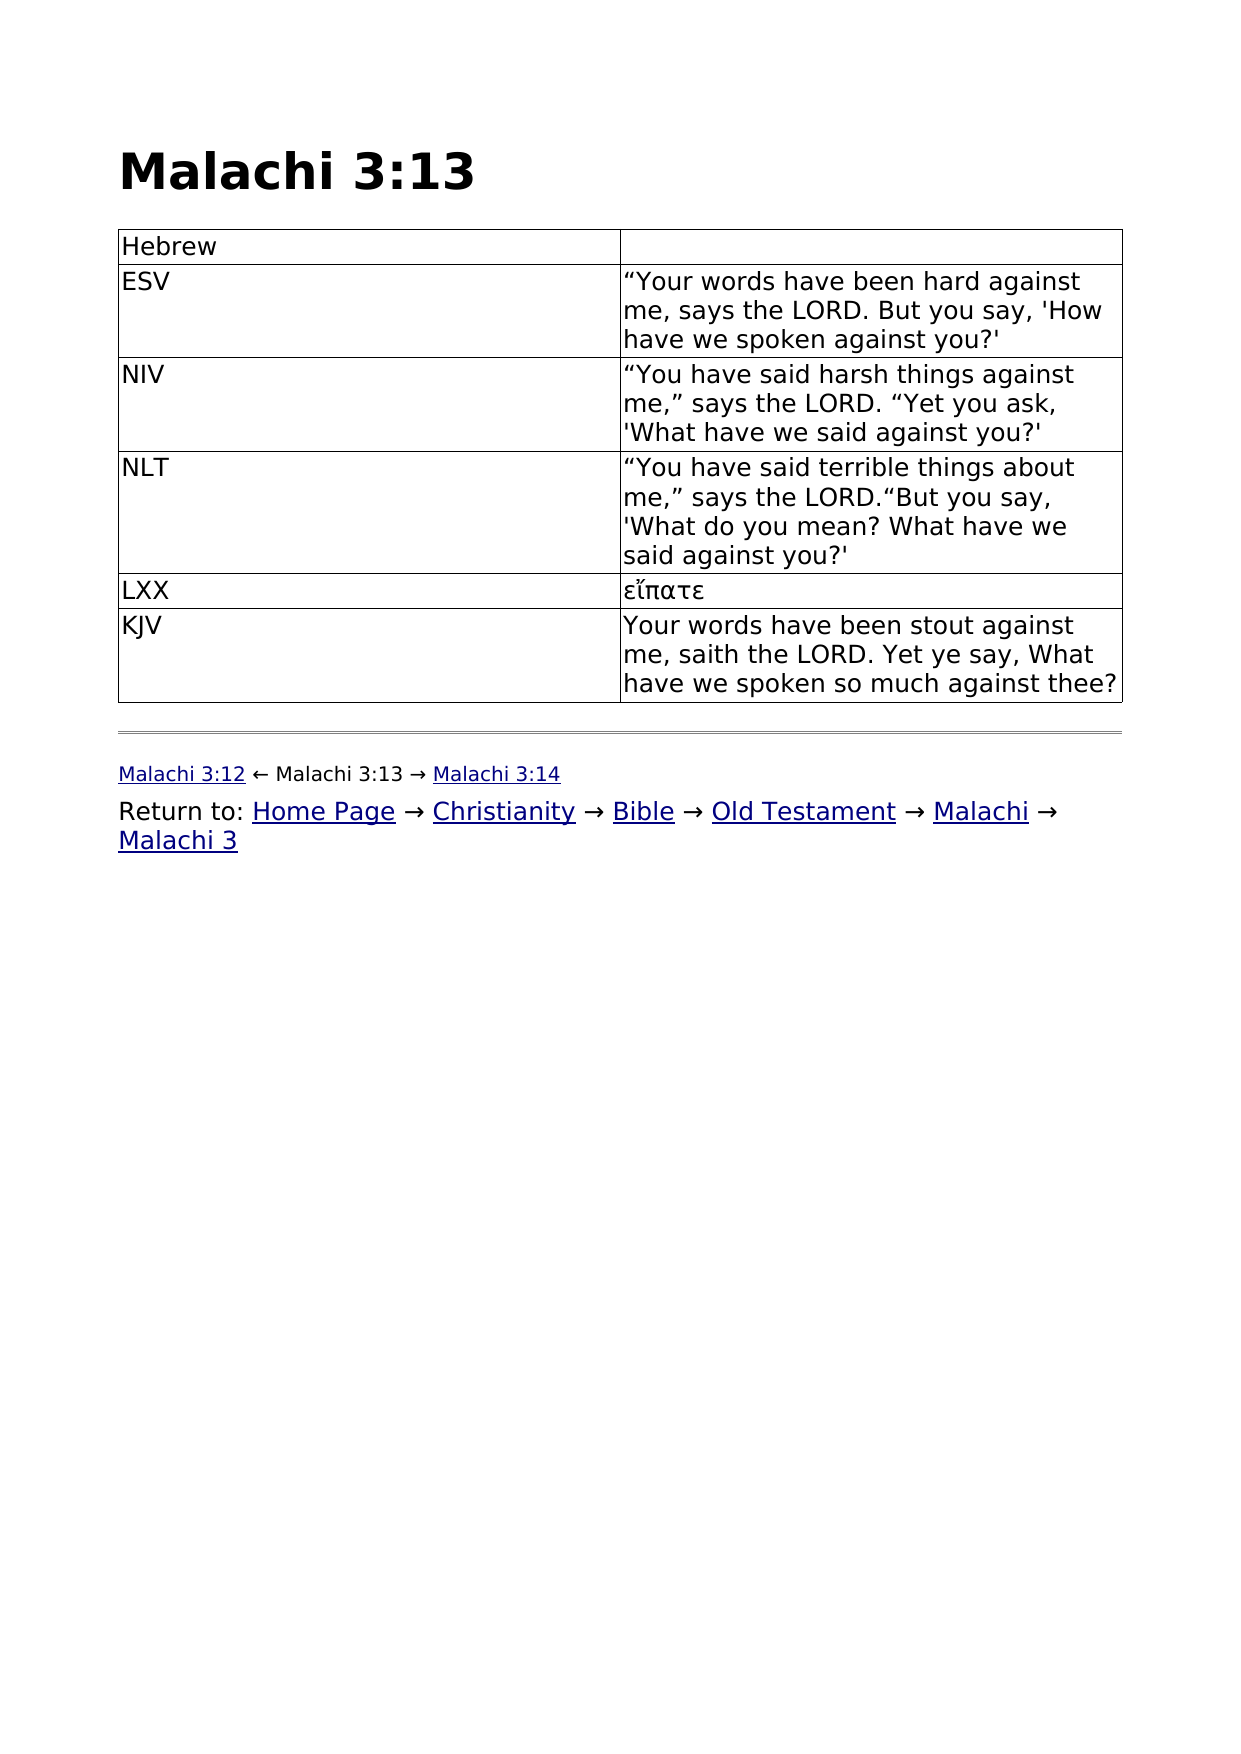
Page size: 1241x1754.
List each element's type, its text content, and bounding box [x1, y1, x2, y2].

table_cell “You have said terrible things about me,” says the LORD.“But you say, 'What do you mean? What have we said against you?' [621, 452, 1122, 573]
table_cell ESV [119, 265, 620, 357]
text Return to: Home Page → Christianity → Bible → Old Testament → Malachi → Malachi 3 [118, 797, 1122, 855]
table_cell “You have said harsh things against me,” says the LORD. “Yet you ask, 'What have we said against you?' [621, 358, 1122, 451]
table_cell KJV [119, 609, 620, 702]
table_cell NLT [119, 452, 620, 573]
table_header [621, 230, 1122, 264]
table_cell NIV [119, 358, 620, 451]
table_cell “Your words have been hard against me, says the LORD. But you say, 'How have we spoken against you?' [621, 265, 1122, 357]
table_cell Your words have been stout against me, saith the LORD. Yet ye say, What have we spoken so much against thee? [621, 609, 1122, 702]
table_header Hebrew [119, 230, 620, 264]
table_cell εἴπατε [621, 574, 1122, 608]
table_cell LXX [119, 574, 620, 608]
subtitle Malachi 3:13 [118, 143, 1122, 201]
text Malachi 3:12 ← Malachi 3:13 → Malachi 3:14 [118, 763, 1122, 797]
